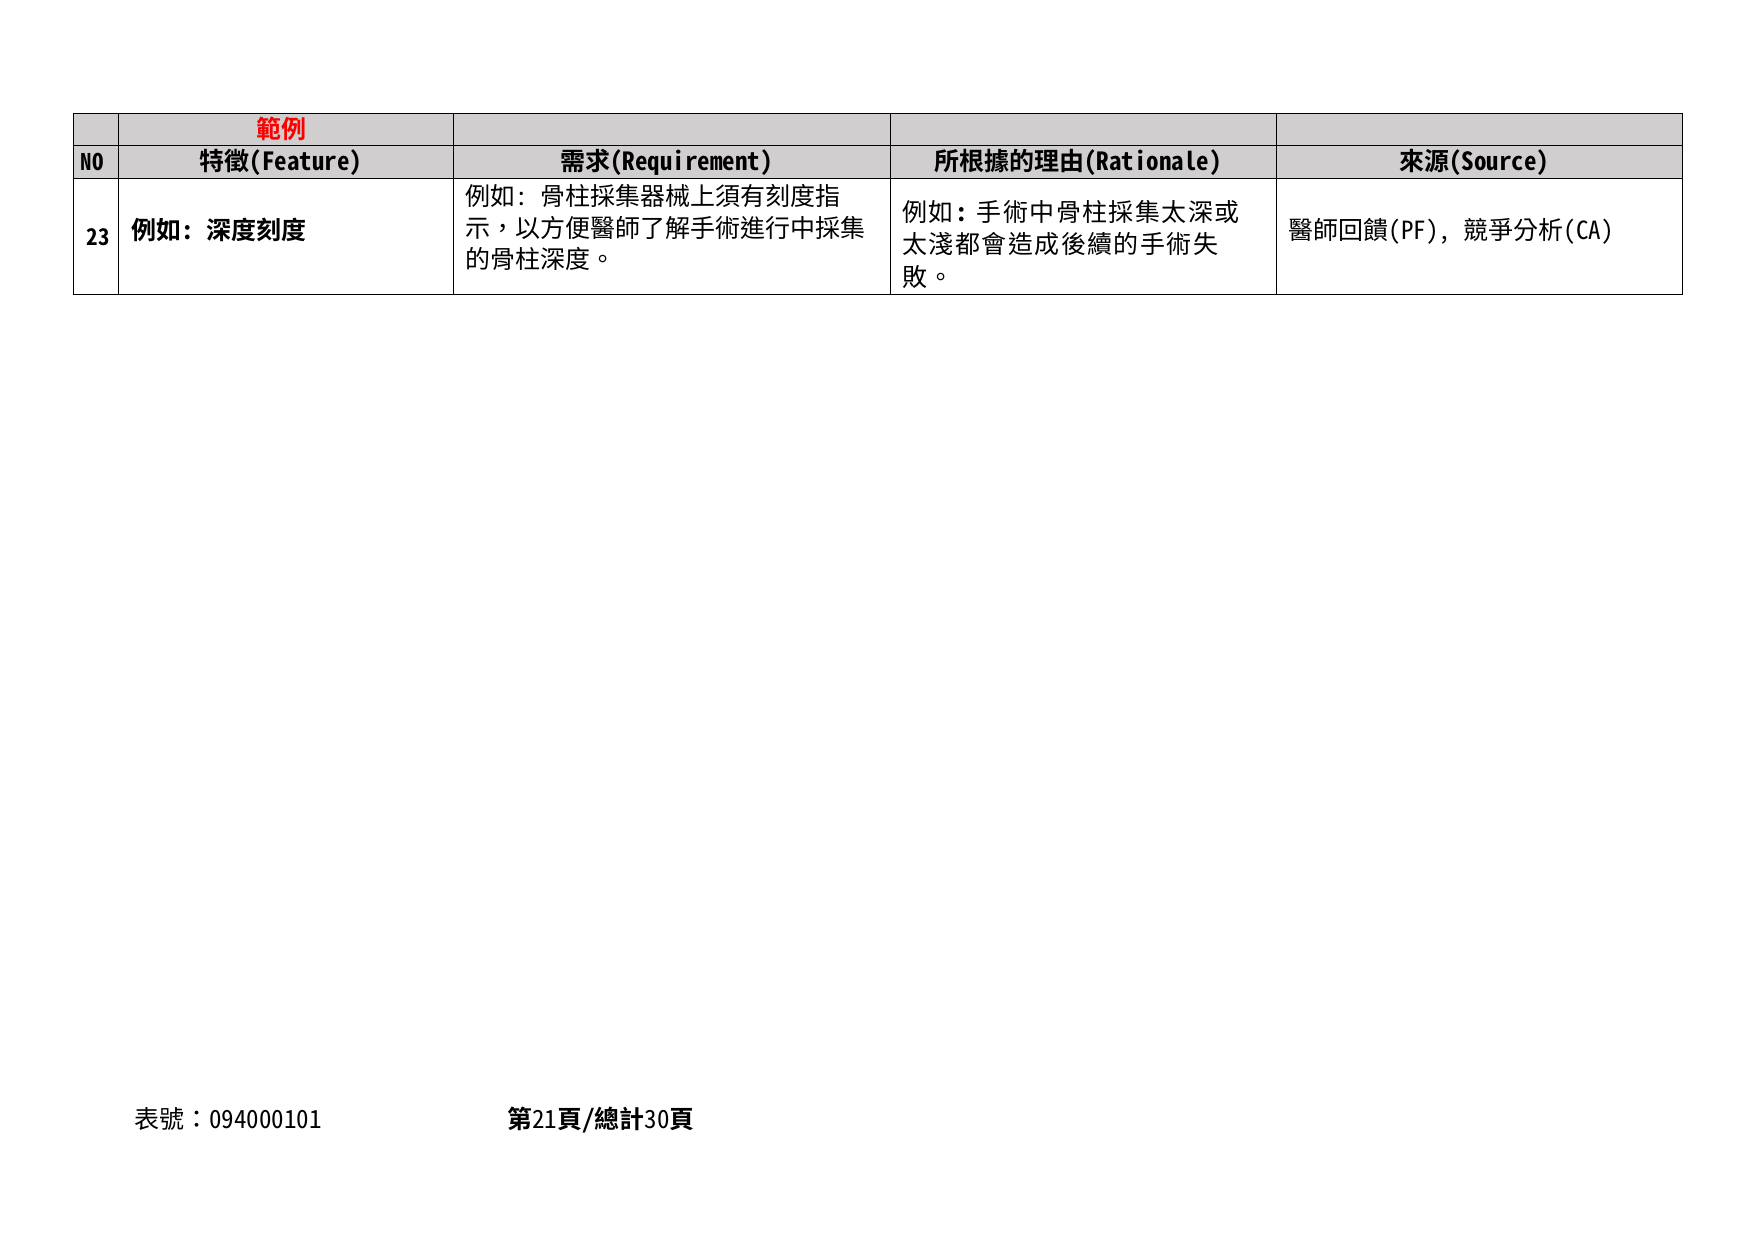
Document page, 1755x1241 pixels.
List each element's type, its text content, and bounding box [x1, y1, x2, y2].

table_header [454, 114, 890, 145]
table_header [74, 114, 118, 145]
table_cell 23 [74, 179, 118, 294]
table_cell 例如: 深度刻度 [119, 179, 453, 294]
table_header 範例 [119, 114, 453, 145]
table_header [1277, 114, 1682, 145]
table_cell NO [74, 146, 118, 178]
table_header [891, 114, 1276, 145]
table_cell 例如: 手術中骨柱採集太深或太淺都會造成後續的手術失敗。 [891, 179, 1276, 294]
table_cell 所根據的理由(Rationale) [891, 146, 1276, 178]
table_cell 需求(Requirement) [454, 146, 890, 178]
table_cell 來源(Source) [1277, 146, 1682, 178]
table_cell 例如: 骨柱採集器械上須有刻度指示，以方便醫師了解手術進行中採集 的骨柱深度。 [454, 179, 890, 294]
table_cell 特徵(Feature) [119, 146, 453, 178]
table_cell 醫師回饋(PF), 競爭分析(CA) [1277, 179, 1682, 294]
